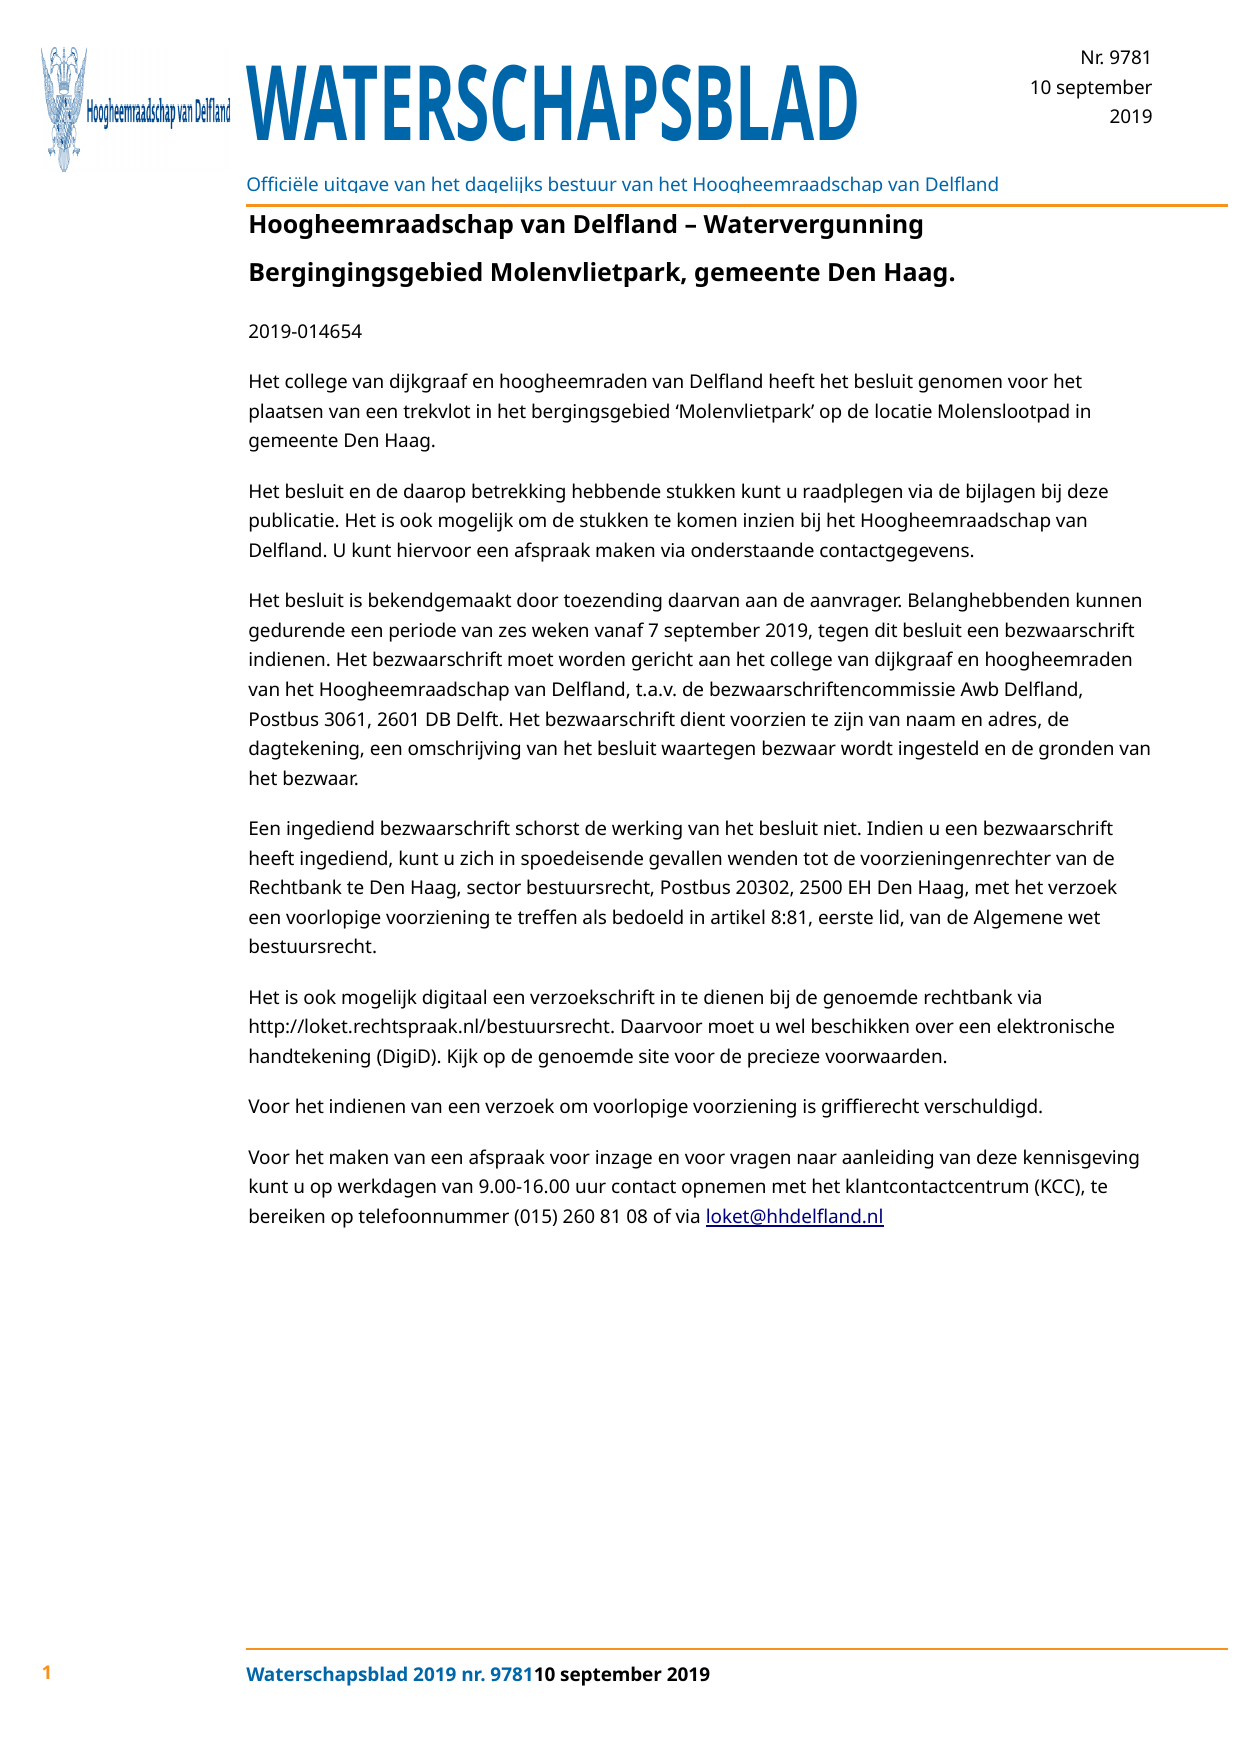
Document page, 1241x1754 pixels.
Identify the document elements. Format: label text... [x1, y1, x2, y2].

text Een ingediend bezwaarschrift schorst de werking van het besluit niet. Indien u een bezwaarschrift heeft ingediend, kunt u zich in spoedeisende gevallen wenden tot de voorzieningenrechter van de Rechtbank te Den Haag, sector bestuursrecht, Postbus 20302, 2500 EH Den Haag, met het verzoek een voorlopige voorziening te treffen als bedoeld in artikel 8:81, eerste lid, van de Algemene wet bestuursrecht. [248, 815, 1152, 959]
text Hoogheemraadschap van Delfland – Watervergunning Bergingingsgebied Molenvlietpark, gemeente Den Haag. [248, 207, 1152, 288]
text 2019-014654 [248, 318, 1152, 344]
text Het besluit en de daarop betrekking hebbende stukken kunt u raadplegen via de bijlagen bij deze publicatie. Het is ook mogelijk om de stukken te komen inzien bij het Hoogheemraadschap van Delfland. U kunt hiervoor een afspraak maken via onderstaande contactgegevens. [248, 478, 1152, 563]
text Het besluit is bekendgemaakt door toezending daarvan aan de aanvrager. Belanghebbenden kunnen gedurende een periode van zes weken vanaf 7 september 2019, tegen dit besluit een bezwaarschrift indienen. Het bezwaarschrift moet worden gericht aan het college van dijkgraaf en hoogheemraden van het Hoogheemraadschap van Delfland, t.a.v. de bezwaarschriftencommissie Awb Delfland, Postbus 3061, 2601 DB Delft. Het bezwaarschrift dient voorzien te zijn van naam en adres, de dagtekening, een omschrijving van het besluit waartegen bezwaar wordt ingesteld en de gronden van het bezwaar. [248, 587, 1152, 791]
text Het is ook mogelijk digitaal een verzoekschrift in te dienen bij de genoemde rechtbank via http://loket.rechtspraak.nl/bestuursrecht. Daarvoor moet u wel beschikken over een elektronische handtekening (DigiD). Kijk op de genoemde site voor de precieze voorwaarden. [248, 984, 1152, 1069]
text Voor het indienen van een verzoek om voorlopige voorziening is griffierecht verschuldigd. [248, 1094, 1152, 1119]
picture [41, 47, 231, 172]
text Het college van dijkgraaf en hoogheemraden van Delfland heeft het besluit genomen voor het plaatsen van een trekvlot in het bergingsgebied ‘Molenvlietpark’ op de locatie Molenslootpad in gemeente Den Haag. [248, 368, 1152, 453]
text Voor het maken van een afspraak voor inzage en voor vragen naar aanleiding van deze kennisgeving kunt u op werkdagen van 9.00-16.00 uur contact opnemen met het klantcontactcentrum (KCC), te bereiken op telefoonnummer (015) 260 81 08 of via loket@hhdelfland.nl [248, 1144, 1152, 1229]
